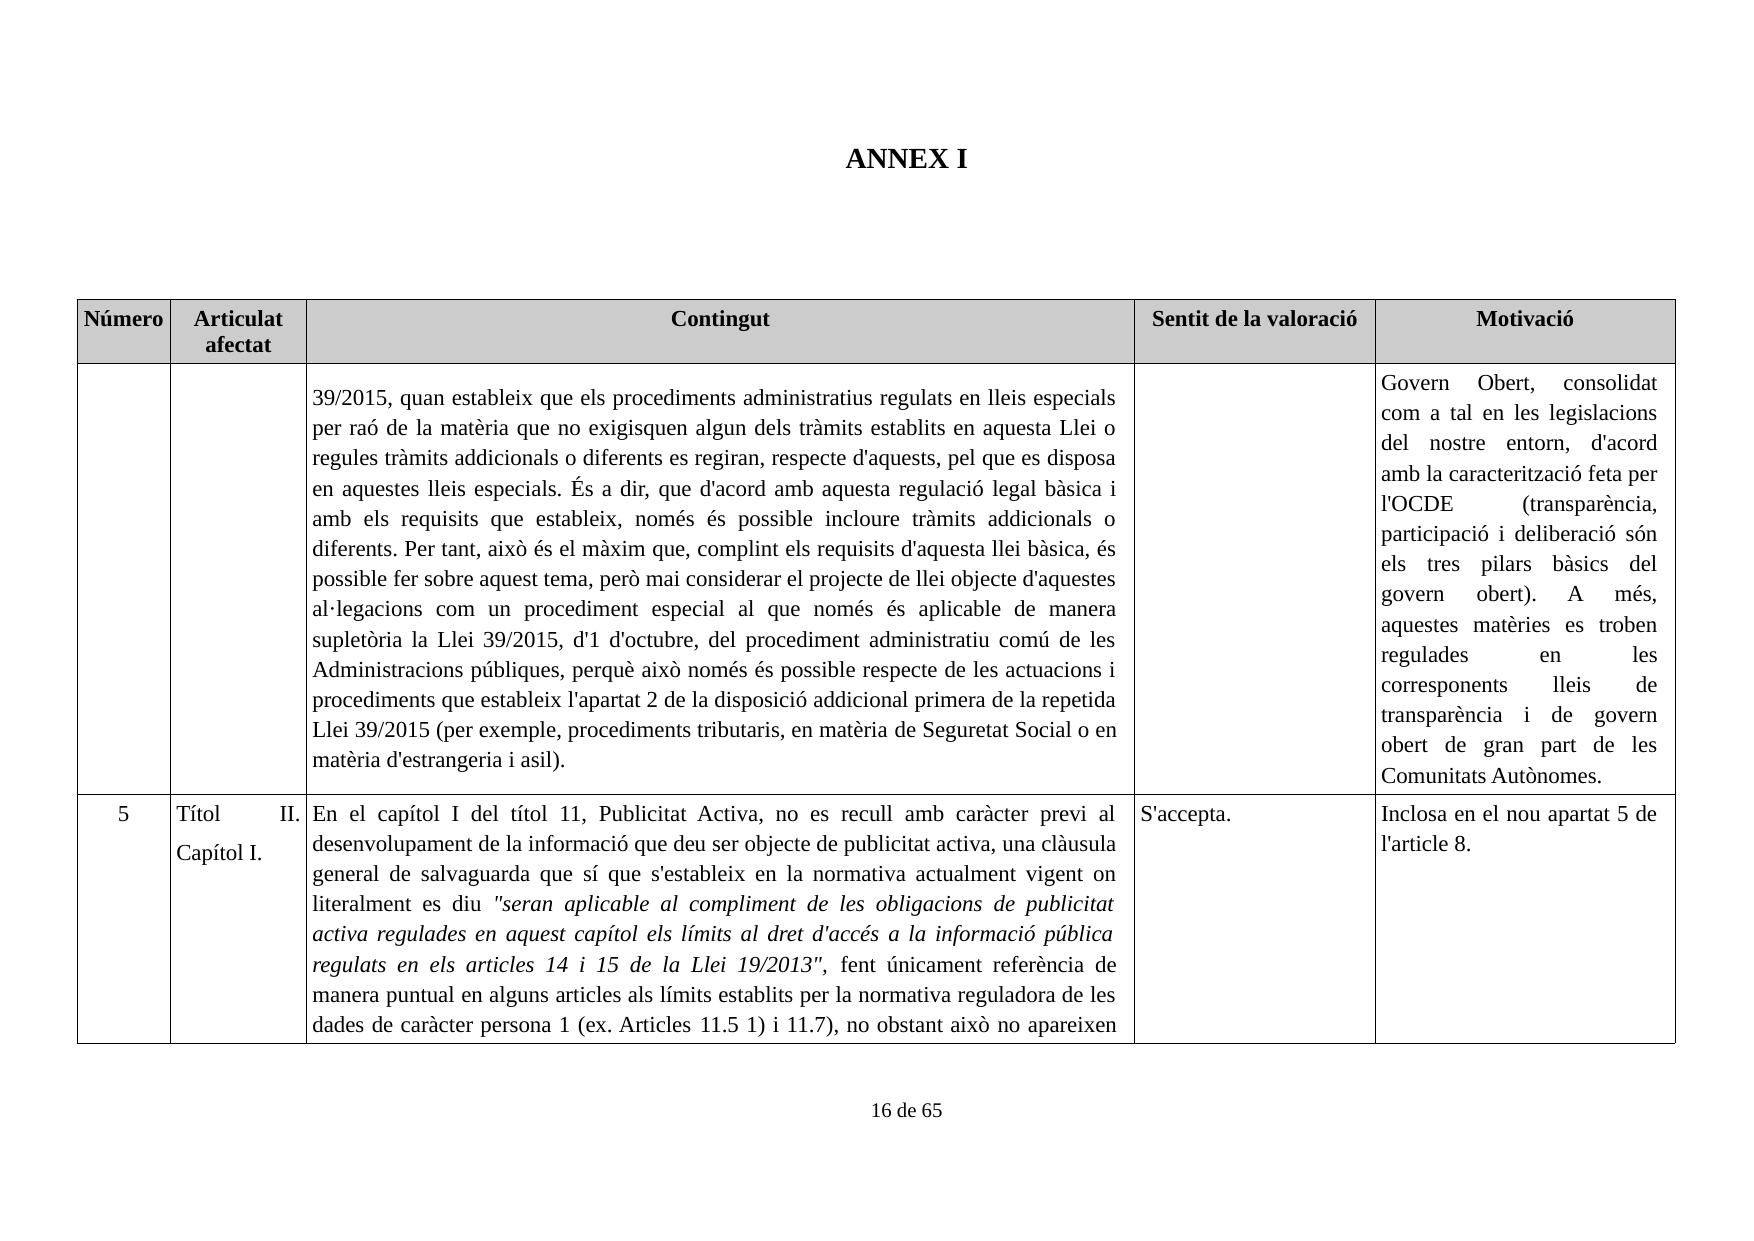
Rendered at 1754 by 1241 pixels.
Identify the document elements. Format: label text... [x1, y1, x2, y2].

table_cell [1135, 364, 1375, 794]
table_header Número [78, 300, 170, 363]
table_cell 39/2015, quan estableix que els procediments administratius regulats en lleis especials per raó de la matèria que no exigisquen algun dels tràmits establits en aquesta Llei o regules tràmits addicionals o diferents es regiran, respecte d'aquests, pel que es disposa en aquestes lleis especials. És a dir, que d'acord amb aquesta regulació legal bàsica i amb els requisits que estableix, només és possible incloure tràmits addicionals o diferents. Per tant, això és el màxim que, complint els requisits d'aquesta llei bàsica, és possible fer sobre aquest tema, però mai considerar el projecte de llei objecte d'aquestes al·legacions com un procediment especial al que només és aplicable de manera supletòria la Llei 39/2015, d'1 d'octubre, del procediment administratiu comú de les Administracions públiques, perquè això només és possible respecte de les actuacions i procediments que estableix l'apartat 2 de la disposició addicional primera de la repetida Llei 39/2015 (per exemple, procediments tributaris, en matèria de Seguretat Social o en matèria d'estrangeria i asil). [307, 364, 1134, 794]
table_cell [78, 364, 170, 794]
table_cell 5 [78, 795, 170, 1043]
table_header Sentit de la valoració [1135, 300, 1375, 363]
table_cell En el capítol I del títol 11, Publicitat Activa, no es recull amb caràcter previ al desenvolupament de la informació que deu ser objecte de publicitat activa, una clàusula general de salvaguarda que sí que s'estableix en la normativa actualment vigent on literalment es diu "seran aplicable al compliment de les obligacions de publicitat activa regulades en aquest capítol els límits al dret d'accés a la informació pública regulats en els articles 14 i 15 de la Llei 19/2013", fent únicament referència de manera puntual en alguns articles als límits establits per la normativa reguladora de les dades de caràcter persona 1 (ex. Articles 11.5 1) i 11.7), no obstant això no apareixen [307, 795, 1134, 1043]
table_header Articulat afectat [171, 300, 306, 363]
table_cell Govern Obert, consolidat com a tal en les legislacions del nostre entorn, d'acord amb la caracterització feta per l'OCDE (transparència, participació i deliberació són els tres pilars bàsics del govern obert). A més, aquestes matèries es troben regulades en les corresponents lleis de transparència i de govern obert de gran part de les Comunitats Autònomes. [1376, 364, 1675, 794]
table_header Motivació [1376, 300, 1675, 363]
table_header Contingut [307, 300, 1134, 363]
table_cell Inclosa en el nou apartat 5 de l'article 8. [1376, 795, 1675, 1043]
table_cell S'accepta. [1135, 795, 1375, 1043]
table_cell Títol II. Capítol I. [171, 795, 306, 1043]
table_cell [171, 364, 306, 794]
